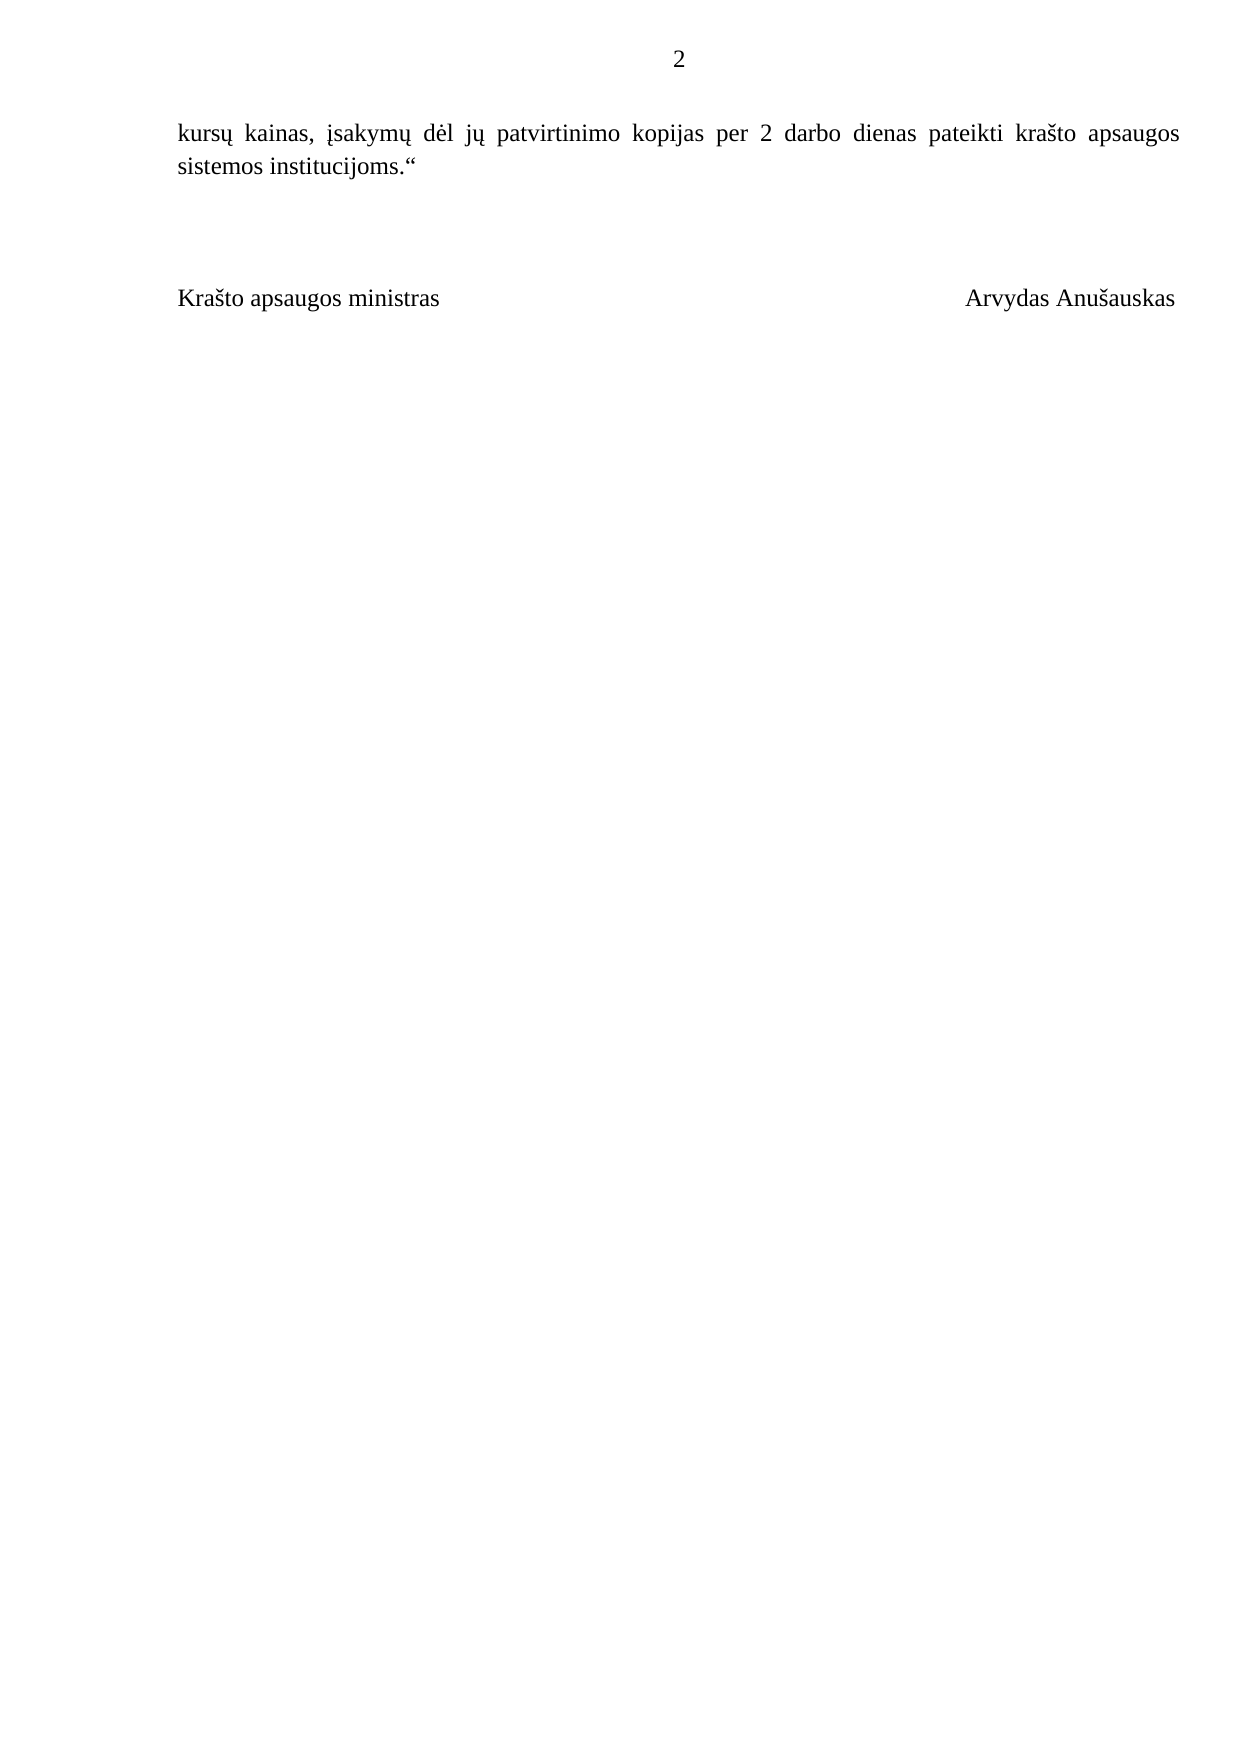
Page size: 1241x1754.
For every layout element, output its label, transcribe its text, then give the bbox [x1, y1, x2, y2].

text Krašto apsaugos ministras Arvydas Anušauskas [177, 283, 1181, 312]
text kursų kainas, įsakymų dėl jų patvirtinimo kopijas per 2 darbo dienas pateikti krašto apsaugos sistemos institucijoms.“ [177, 118, 1181, 180]
